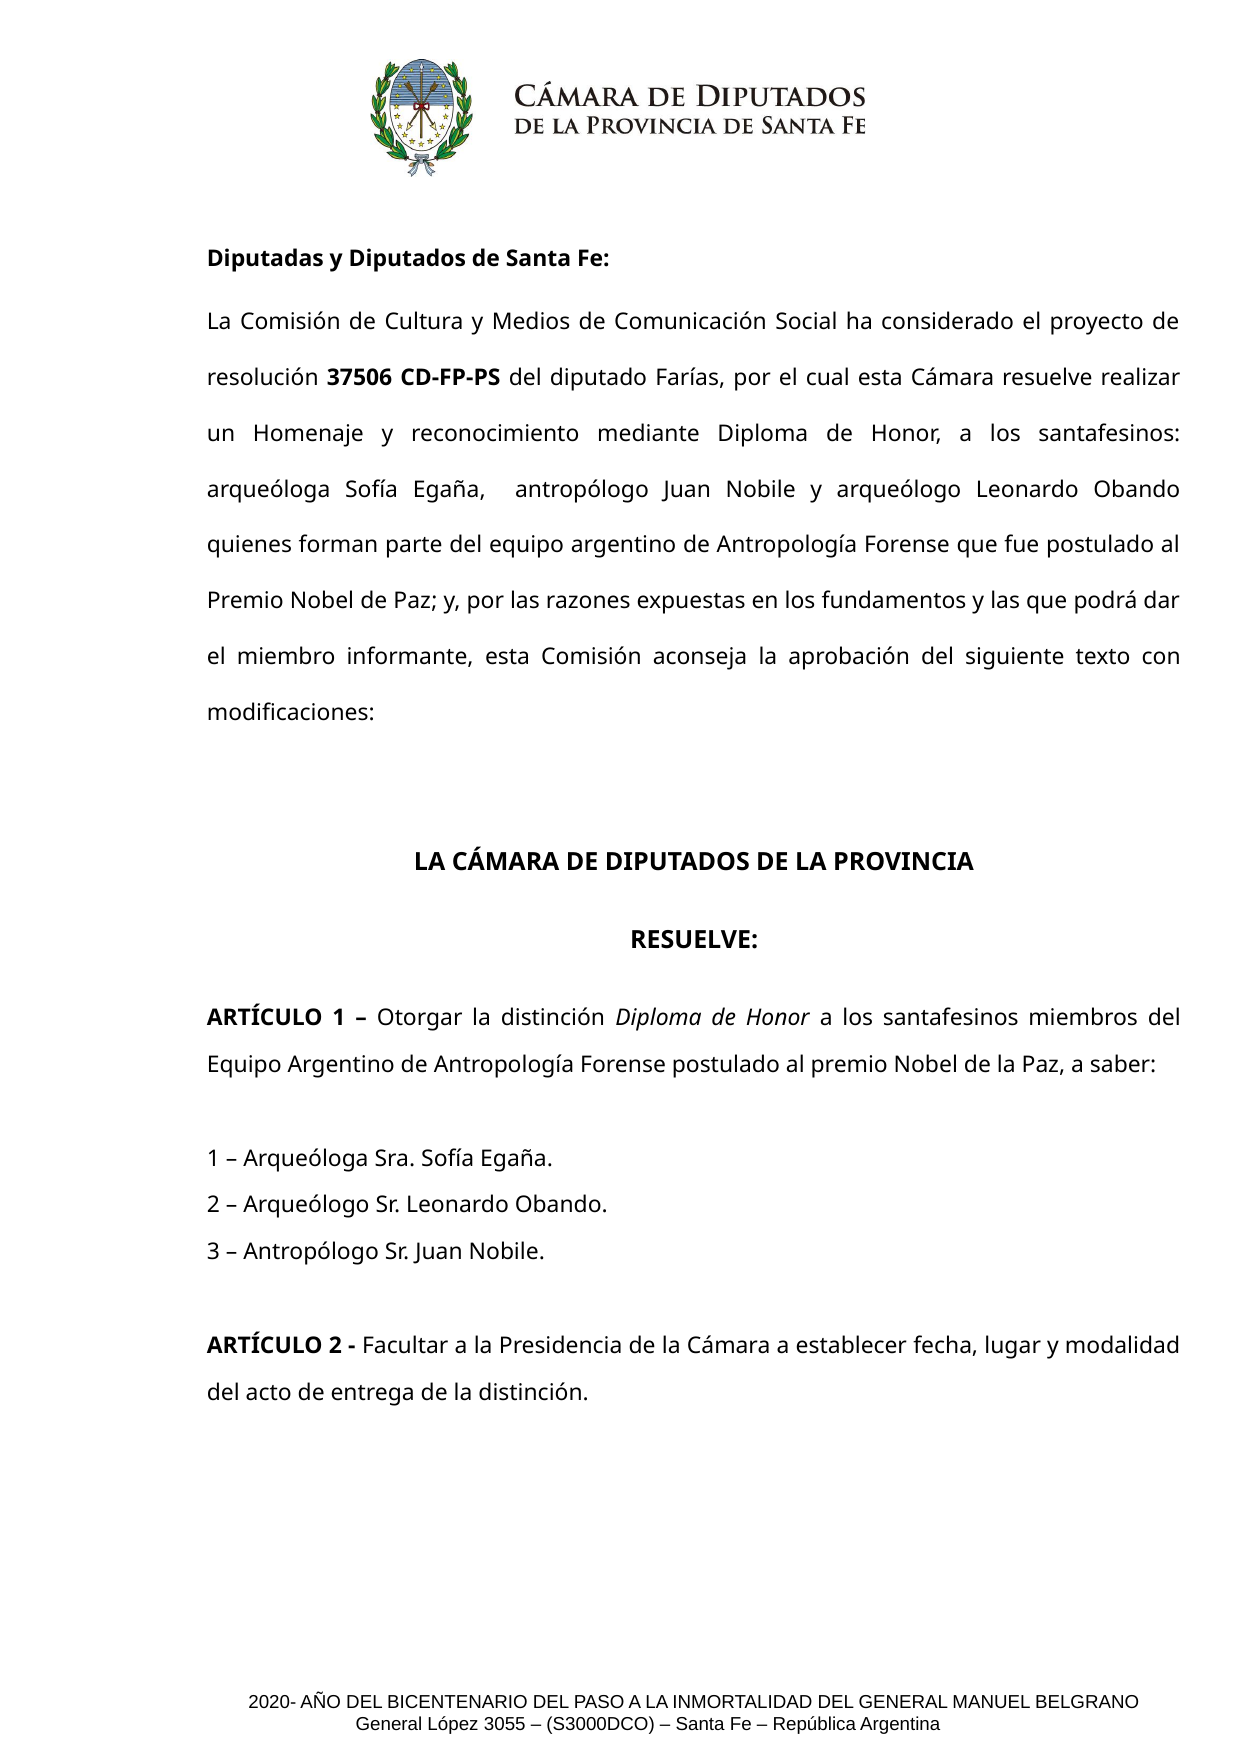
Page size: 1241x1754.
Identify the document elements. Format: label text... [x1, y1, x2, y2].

text RESUELVE: [207, 922, 1181, 956]
text Diputadas y Diputados de Santa Fe: [207, 242, 1181, 273]
text 1 – Arqueóloga Sra. Sofía Egaña. [207, 1141, 1181, 1173]
text ARTÍCULO 2 - Facultar a la Presidencia de la Cámara a establecer fecha, lugar y modalidad del acto de entrega de la distinción. [207, 1329, 1181, 1407]
text La Comisión de Cultura y Medios de Comunicación Social ha considerado el proyecto de resolución 37506 CD-FP-PS del diputado Farías, por el cual esta Cámara resuelve realizar un Homenaje y reconocimiento mediante Diploma de Honor, a los santafesinos: arqueóloga Sofía Egaña, antropólogo Juan Nobile y arqueólogo Leonardo Obando quienes forman parte del equipo argentino de Antropología Forense que fue postulado al Premio Nobel de Paz; y, por las razones expuestas en los fundamentos y las que podrá dar el miembro informante, esta Comisión aconseja la aprobación del siguiente texto con modificaciones: [207, 305, 1181, 727]
text LA CÁMARA DE DIPUTADOS DE LA PROVINCIA [207, 843, 1181, 878]
picture [370, 59, 866, 181]
text ARTÍCULO 1 – Otorgar la distinción Diploma de Honor a los santafesinos miembros del Equipo Argentino de Antropología Forense postulado al premio Nobel de la Paz, a saber: [207, 1001, 1181, 1079]
text 2 – Arqueólogo Sr. Leonardo Obando. [207, 1188, 1181, 1219]
text 3 – Antropólogo Sr. Juan Nobile. [207, 1235, 1181, 1266]
